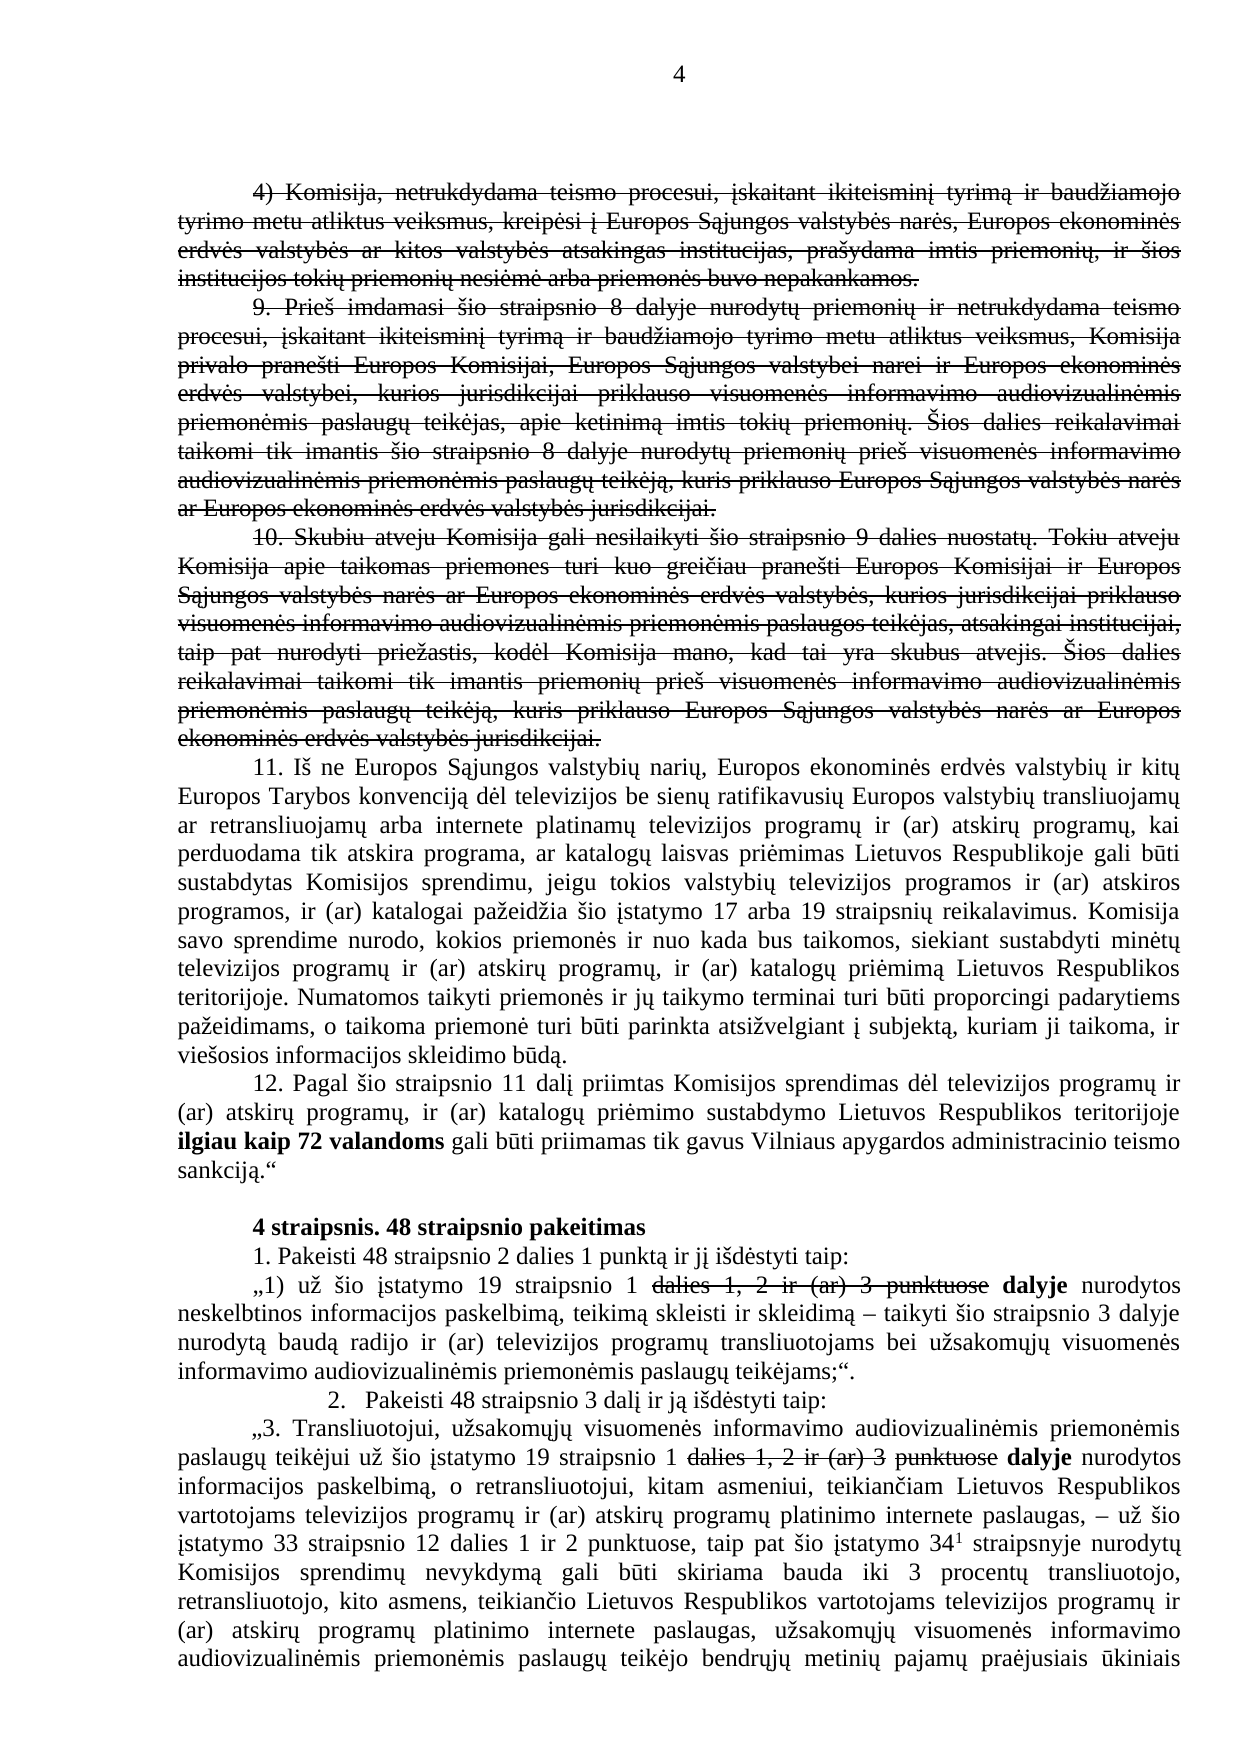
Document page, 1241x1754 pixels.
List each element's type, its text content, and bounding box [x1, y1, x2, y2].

text 10. Skubiu atveju Komisija gali nesilaikyti šio straipsnio 9 dalies nuostatų. Tokiu atveju Komisija apie taikomas priemones turi kuo greičiau pranešti Europos Komisijai ir Europos Sąjungos valstybės narės ar Europos ekonominės erdvės valstybės, kurios jurisdikcijai priklauso visuomenės informavimo audiovizualinėmis priemonėmis paslaugos teikėjas, atsakingai institucijai, taip pat nurodyti priežastis, kodėl Komisija mano, kad tai yra skubus atvejis. Šios dalies reikalavimai taikomi tik imantis priemonių prieš visuomenės informavimo audiovizualinėmis priemonėmis paslaugų teikėją, kuris priklauso Europos Sąjungos valstybės narės ar Europos ekonominės erdvės valstybės jurisdikcijai. [177, 711, 1181, 752]
text 11. Iš ne Europos Sąjungos valstybių narių, Europos ekonominės erdvės valstybių ir kitų Europos Tarybos konvenciją dėl televizijos be sienų ratifikavusių Europos valstybių transliuojamų ar retransliuojamų arba internete platinamų televizijos programų ir (ar) atskirų programų, kai perduodama tik atskira programa, ar katalogų laisvas priėmimas Lietuvos Respublikoje gali būti sustabdytas Komisijos sprendimu, jeigu tokios valstybių televizijos programos ir (ar) atskiros programos, ir (ar) katalogai pažeidžia šio įstatymo 17 arba 19 straipsnių reikalavimus. Komisija savo sprendime nurodo, kokios priemonės ir nuo kada bus taikomos, siekiant sustabdyti minėtų televizijos programų ir (ar) atskirų programų, ir (ar) katalogų priėmimą Lietuvos Respublikos teritorijoje. Numatomos taikyti priemonės ir jų taikymo terminai turi būti proporcingi padarytiems pažeidimams, o taikoma priemonė turi būti parinkta atsižvelgiant į subjektą, kuriam ji taikoma, ir viešosios informacijos skleidimo būdą. [177, 752, 1181, 1068]
text 10. Skubiu atveju Komisija gali nesilaikyti šio straipsnio 9 dalies nuostatų. Tokiu atveju Komisija apie taikomas priemones turi kuo greičiau pranešti Europos Komisijai ir Europos Sąjungos valstybės narės ar Europos ekonominės erdvės valstybės, kurios jurisdikcijai priklauso visuomenės informavimo audiovizualinėmis priemonėmis paslaugos teikėjas, atsakingai institucijai, taip pat nurodyti priežastis, kodėl Komisija mano, kad tai yra skubus atvejis. Šios dalies reikalavimai taikomi tik imantis priemonių prieš visuomenės informavimo audiovizualinėmis priemonėmis paslaugų teikėją, kuris priklauso Europos Sąjungos valstybės narės ar Europos ekonominės erdvės valstybės jurisdikcijai. [177, 596, 1181, 624]
text 9. Prieš imdamasi šio straipsnio 8 dalyje nurodytų priemonių ir netrukdydama teismo procesui, įskaitant ikiteisminį tyrimą ir baudžiamojo tyrimo metu atliktus veiksmus, Komisija privalo pranešti Europos Komisijai, Europos Sąjungos valstybei narei ir Europos ekonominės erdvės valstybei, kurios jurisdikcijai priklauso visuomenės informavimo audiovizualinėmis priemonėmis paslaugų teikėjas, apie ketinimą imtis tokių priemonių. Šios dalies reikalavimai taikomi tik imantis šio straipsnio 8 dalyje nurodytų priemonių prieš visuomenės informavimo audiovizualinėmis priemonėmis paslaugų teikėją, kuris priklauso Europos Sąjungos valstybės narės ar Europos ekonominės erdvės valstybės jurisdikcijai. [177, 338, 1181, 365]
text 9. Prieš imdamasi šio straipsnio 8 dalyje nurodytų priemonių ir netrukdydama teismo procesui, įskaitant ikiteisminį tyrimą ir baudžiamojo tyrimo metu atliktus veiksmus, Komisija privalo pranešti Europos Komisijai, Europos Sąjungos valstybei narei ir Europos ekonominės erdvės valstybei, kurios jurisdikcijai priklauso visuomenės informavimo audiovizualinėmis priemonėmis paslaugų teikėjas, apie ketinimą imtis tokių priemonių. Šios dalies reikalavimai taikomi tik imantis šio straipsnio 8 dalyje nurodytų priemonių prieš visuomenės informavimo audiovizualinėmis priemonėmis paslaugų teikėją, kuris priklauso Europos Sąjungos valstybės narės ar Europos ekonominės erdvės valstybės jurisdikcijai. [177, 424, 1181, 452]
text 9. Prieš imdamasi šio straipsnio 8 dalyje nurodytų priemonių ir netrukdydama teismo procesui, įskaitant ikiteisminį tyrimą ir baudžiamojo tyrimo metu atliktus veiksmus, Komisija privalo pranešti Europos Komisijai, Europos Sąjungos valstybei narei ir Europos ekonominės erdvės valstybei, kurios jurisdikcijai priklauso visuomenės informavimo audiovizualinėmis priemonėmis paslaugų teikėjas, apie ketinimą imtis tokių priemonių. Šios dalies reikalavimai taikomi tik imantis šio straipsnio 8 dalyje nurodytų priemonių prieš visuomenės informavimo audiovizualinėmis priemonėmis paslaugų teikėją, kuris priklauso Europos Sąjungos valstybės narės ar Europos ekonominės erdvės valstybės jurisdikcijai. [177, 481, 1181, 522]
text 9. Prieš imdamasi šio straipsnio 8 dalyje nurodytų priemonių ir netrukdydama teismo procesui, įskaitant ikiteisminį tyrimą ir baudžiamojo tyrimo metu atliktus veiksmus, Komisija privalo pranešti Europos Komisijai, Europos Sąjungos valstybei narei ir Europos ekonominės erdvės valstybei, kurios jurisdikcijai priklauso visuomenės informavimo audiovizualinėmis priemonėmis paslaugų teikėjas, apie ketinimą imtis tokių priemonių. Šios dalies reikalavimai taikomi tik imantis šio straipsnio 8 dalyje nurodytų priemonių prieš visuomenės informavimo audiovizualinėmis priemonėmis paslaugų teikėją, kuris priklauso Europos Sąjungos valstybės narės ar Europos ekonominės erdvės valstybės jurisdikcijai. [177, 366, 1181, 394]
list Pakeisti 48 straipsnio 3 dalį ir ją išdėstyti taip: [327, 1385, 1181, 1413]
text „3. Transliuotojui, užsakomųjų visuomenės informavimo audiovizualinėmis priemonėmis paslaugų teikėjui už šio įstatymo 19 straipsnio 1 dalies 1, 2 ir (ar) 3 punktuose dalyje nurodytos informacijos paskelbimą, o retransliuotojui, kitam asmeniui, teikiančiam Lietuvos Respublikos vartotojams televizijos programų ir (ar) atskirų programų platinimo internete paslaugas, – už šio įstatymo 33 straipsnio 12 dalies 1 ir 2 punktuose, taip pat šio įstatymo 341 straipsnyje nurodytų Komisijos sprendimų nevykdymą gali būti skiriama bauda iki 3 procentų transliuotojo, retransliuotojo, kito asmens, teikiančio Lietuvos Respublikos vartotojams televizijos programų ir (ar) atskirų programų platinimo internete paslaugas, užsakomųjų visuomenės informavimo audiovizualinėmis priemonėmis paslaugų teikėjo bendrųjų metinių pajamų praėjusiais ūkiniais [177, 1413, 1181, 1672]
text 9. Prieš imdamasi šio straipsnio 8 dalyje nurodytų priemonių ir netrukdydama teismo procesui, įskaitant ikiteisminį tyrimą ir baudžiamojo tyrimo metu atliktus veiksmus, Komisija privalo pranešti Europos Komisijai, Europos Sąjungos valstybei narei ir Europos ekonominės erdvės valstybei, kurios jurisdikcijai priklauso visuomenės informavimo audiovizualinėmis priemonėmis paslaugų teikėjas, apie ketinimą imtis tokių priemonių. Šios dalies reikalavimai taikomi tik imantis šio straipsnio 8 dalyje nurodytų priemonių prieš visuomenės informavimo audiovizualinėmis priemonėmis paslaugų teikėją, kuris priklauso Europos Sąjungos valstybės narės ar Europos ekonominės erdvės valstybės jurisdikcijai. [177, 292, 1181, 337]
text 10. Skubiu atveju Komisija gali nesilaikyti šio straipsnio 9 dalies nuostatų. Tokiu atveju Komisija apie taikomas priemones turi kuo greičiau pranešti Europos Komisijai ir Europos Sąjungos valstybės narės ar Europos ekonominės erdvės valstybės, kurios jurisdikcijai priklauso visuomenės informavimo audiovizualinėmis priemonėmis paslaugos teikėjas, atsakingai institucijai, taip pat nurodyti priežastis, kodėl Komisija mano, kad tai yra skubus atvejis. Šios dalies reikalavimai taikomi tik imantis priemonių prieš visuomenės informavimo audiovizualinėmis priemonėmis paslaugų teikėją, kuris priklauso Europos Sąjungos valstybės narės ar Europos ekonominės erdvės valstybės jurisdikcijai. [177, 625, 1181, 653]
text „1) už šio įstatymo 19 straipsnio 1 dalies 1, 2 ir (ar) 3 punktuose dalyje nurodytos neskelbtinos informacijos paskelbimą, teikimą skleisti ir skleidimą – taikyti šio straipsnio 3 dalyje nurodytą baudą radijo ir (ar) televizijos programų transliuotojams bei užsakomųjų visuomenės informavimo audiovizualinėmis priemonėmis paslaugų teikėjams;“. [177, 1270, 1181, 1385]
text 9. Prieš imdamasi šio straipsnio 8 dalyje nurodytų priemonių ir netrukdydama teismo procesui, įskaitant ikiteisminį tyrimą ir baudžiamojo tyrimo metu atliktus veiksmus, Komisija privalo pranešti Europos Komisijai, Europos Sąjungos valstybei narei ir Europos ekonominės erdvės valstybei, kurios jurisdikcijai priklauso visuomenės informavimo audiovizualinėmis priemonėmis paslaugų teikėjas, apie ketinimą imtis tokių priemonių. Šios dalies reikalavimai taikomi tik imantis šio straipsnio 8 dalyje nurodytų priemonių prieš visuomenės informavimo audiovizualinėmis priemonėmis paslaugų teikėją, kuris priklauso Europos Sąjungos valstybės narės ar Europos ekonominės erdvės valstybės jurisdikcijai. [177, 395, 1181, 423]
text 10. Skubiu atveju Komisija gali nesilaikyti šio straipsnio 9 dalies nuostatų. Tokiu atveju Komisija apie taikomas priemones turi kuo greičiau pranešti Europos Komisijai ir Europos Sąjungos valstybės narės ar Europos ekonominės erdvės valstybės, kurios jurisdikcijai priklauso visuomenės informavimo audiovizualinėmis priemonėmis paslaugos teikėjas, atsakingai institucijai, taip pat nurodyti priežastis, kodėl Komisija mano, kad tai yra skubus atvejis. Šios dalies reikalavimai taikomi tik imantis priemonių prieš visuomenės informavimo audiovizualinėmis priemonėmis paslaugų teikėją, kuris priklauso Europos Sąjungos valstybės narės ar Europos ekonominės erdvės valstybės jurisdikcijai. [177, 568, 1181, 595]
text 4) Komisija, netrukdydama teismo procesui, įskaitant ikiteisminį tyrimą ir baudžiamojo tyrimo metu atliktus veiksmus, kreipėsi į Europos Sąjungos valstybės narės, Europos ekonominės erdvės valstybės ar kitos valstybės atsakingas institucijas, prašydama imtis priemonių, ir šios institucijos tokių priemonių nesiėmė arba priemonės buvo nepakankamos. [177, 251, 1181, 292]
text 10. Skubiu atveju Komisija gali nesilaikyti šio straipsnio 9 dalies nuostatų. Tokiu atveju Komisija apie taikomas priemones turi kuo greičiau pranešti Europos Komisijai ir Europos Sąjungos valstybės narės ar Europos ekonominės erdvės valstybės, kurios jurisdikcijai priklauso visuomenės informavimo audiovizualinėmis priemonėmis paslaugos teikėjas, atsakingai institucijai, taip pat nurodyti priežastis, kodėl Komisija mano, kad tai yra skubus atvejis. Šios dalies reikalavimai taikomi tik imantis priemonių prieš visuomenės informavimo audiovizualinėmis priemonėmis paslaugų teikėją, kuris priklauso Europos Sąjungos valstybės narės ar Europos ekonominės erdvės valstybės jurisdikcijai. [177, 522, 1181, 567]
text 4 straipsnis. 48 straipsnio pakeitimas [177, 1212, 1181, 1241]
text 4) Komisija, netrukdydama teismo procesui, įskaitant ikiteisminį tyrimą ir baudžiamojo tyrimo metu atliktus veiksmus, kreipėsi į Europos Sąjungos valstybės narės, Europos ekonominės erdvės valstybės ar kitos valstybės atsakingas institucijas, prašydama imtis priemonių, ir šios institucijos tokių priemonių nesiėmė arba priemonės buvo nepakankamos. [177, 177, 1181, 222]
text 1. Pakeisti 48 straipsnio 2 dalies 1 punktą ir jį išdėstyti taip: [177, 1241, 1181, 1270]
text 10. Skubiu atveju Komisija gali nesilaikyti šio straipsnio 9 dalies nuostatų. Tokiu atveju Komisija apie taikomas priemones turi kuo greičiau pranešti Europos Komisijai ir Europos Sąjungos valstybės narės ar Europos ekonominės erdvės valstybės, kurios jurisdikcijai priklauso visuomenės informavimo audiovizualinėmis priemonėmis paslaugos teikėjas, atsakingai institucijai, taip pat nurodyti priežastis, kodėl Komisija mano, kad tai yra skubus atvejis. Šios dalies reikalavimai taikomi tik imantis priemonių prieš visuomenės informavimo audiovizualinėmis priemonėmis paslaugų teikėją, kuris priklauso Europos Sąjungos valstybės narės ar Europos ekonominės erdvės valstybės jurisdikcijai. [177, 683, 1181, 710]
text 9. Prieš imdamasi šio straipsnio 8 dalyje nurodytų priemonių ir netrukdydama teismo procesui, įskaitant ikiteisminį tyrimą ir baudžiamojo tyrimo metu atliktus veiksmus, Komisija privalo pranešti Europos Komisijai, Europos Sąjungos valstybei narei ir Europos ekonominės erdvės valstybei, kurios jurisdikcijai priklauso visuomenės informavimo audiovizualinėmis priemonėmis paslaugų teikėjas, apie ketinimą imtis tokių priemonių. Šios dalies reikalavimai taikomi tik imantis šio straipsnio 8 dalyje nurodytų priemonių prieš visuomenės informavimo audiovizualinėmis priemonėmis paslaugų teikėją, kuris priklauso Europos Sąjungos valstybės narės ar Europos ekonominės erdvės valstybės jurisdikcijai. [177, 453, 1181, 480]
text 10. Skubiu atveju Komisija gali nesilaikyti šio straipsnio 9 dalies nuostatų. Tokiu atveju Komisija apie taikomas priemones turi kuo greičiau pranešti Europos Komisijai ir Europos Sąjungos valstybės narės ar Europos ekonominės erdvės valstybės, kurios jurisdikcijai priklauso visuomenės informavimo audiovizualinėmis priemonėmis paslaugos teikėjas, atsakingai institucijai, taip pat nurodyti priežastis, kodėl Komisija mano, kad tai yra skubus atvejis. Šios dalies reikalavimai taikomi tik imantis priemonių prieš visuomenės informavimo audiovizualinėmis priemonėmis paslaugų teikėją, kuris priklauso Europos Sąjungos valstybės narės ar Europos ekonominės erdvės valstybės jurisdikcijai. [177, 654, 1181, 682]
text 12. Pagal šio straipsnio 11 dalį priimtas Komisijos sprendimas dėl televizijos programų ir (ar) atskirų programų, ir (ar) katalogų priėmimo sustabdymo Lietuvos Respublikos teritorijoje ilgiau kaip 72 valandoms gali būti priimamas tik gavus Vilniaus apygardos administracinio teismo sankciją.“ [177, 1068, 1181, 1183]
text 4) Komisija, netrukdydama teismo procesui, įskaitant ikiteisminį tyrimą ir baudžiamojo tyrimo metu atliktus veiksmus, kreipėsi į Europos Sąjungos valstybės narės, Europos ekonominės erdvės valstybės ar kitos valstybės atsakingas institucijas, prašydama imtis priemonių, ir šios institucijos tokių priemonių nesiėmė arba priemonės buvo nepakankamos. [177, 223, 1181, 250]
